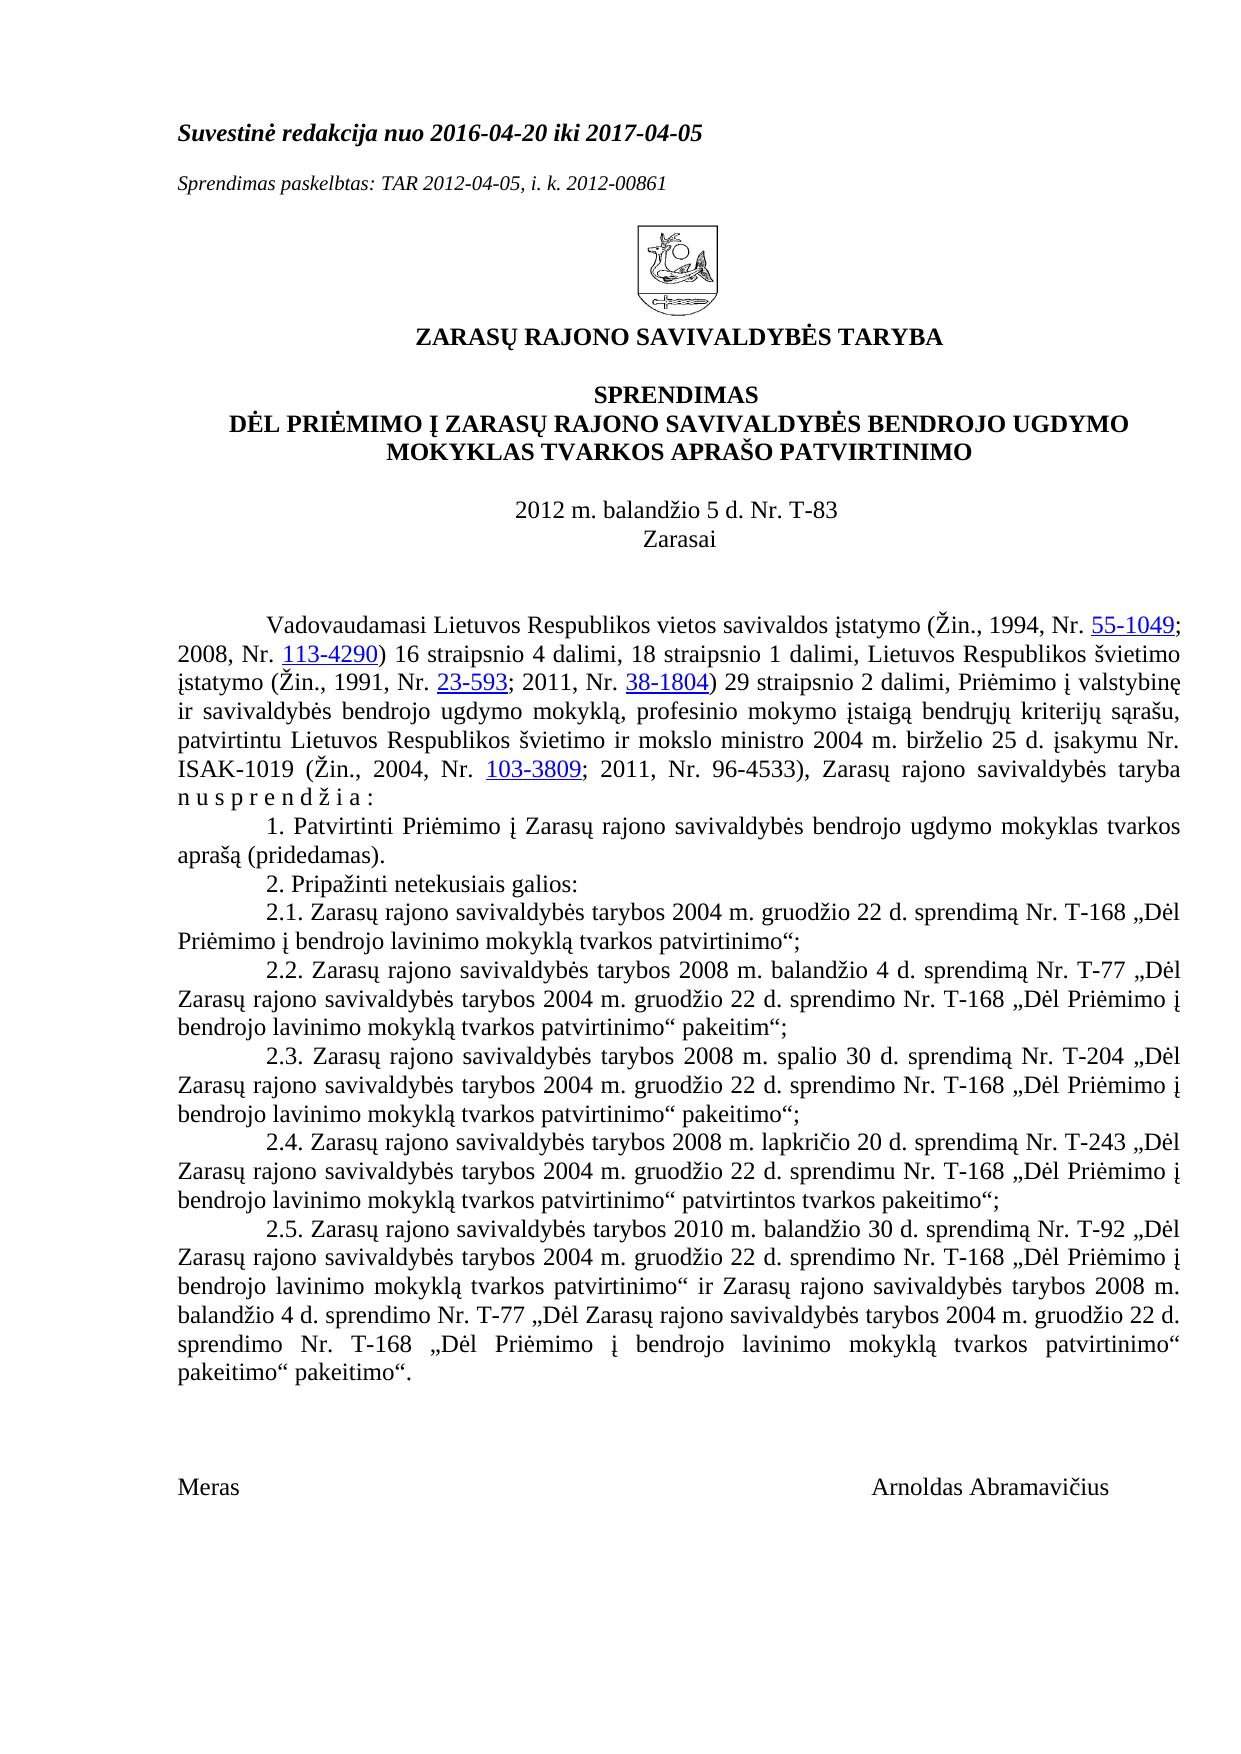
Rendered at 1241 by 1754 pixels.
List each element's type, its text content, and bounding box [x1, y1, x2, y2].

text SPRENDIMAS [177, 380, 1181, 409]
text 2012 m. balandžio 5 d. Nr. T-83 [177, 495, 1181, 524]
text 1. Patvirtinti Priėmimo į Zarasų rajono savivaldybės bendrojo ugdymo mokyklas tvarkos aprašą (pridedamas). [177, 811, 1181, 869]
text 2.4. Zarasų rajono savivaldybės tarybos 2008 m. lapkričio 20 d. sprendimą Nr. T-243 „Dėl Zarasų rajono savivaldybės tarybos 2004 m. gruodžio 22 d. sprendimu Nr. T-168 „Dėl Priėmimo į bendrojo lavinimo mokyklą tvarkos patvirtinimo“ patvirtintos tvarkos pakeitimo“; [177, 1127, 1181, 1214]
text Zarasai [177, 524, 1181, 552]
text Vadovaudamasi Lietuvos Respublikos vietos savivaldos įstatymo (Žin., 1994, Nr. 55-1049; 2008, Nr. 113-4290) 16 straipsnio 4 dalimi, 18 straipsnio 1 dalimi, Lietuvos Respublikos švietimo įstatymo (Žin., 1991, Nr. 23-593; 2011, Nr. 38-1804) 29 straipsnio 2 dalimi, Priėmimo į valstybinę ir savivaldybės bendrojo ugdymo mokyklą, profesinio mokymo įstaigą bendrųjų kriterijų sąrašu, patvirtintu Lietuvos Respublikos švietimo ir mokslo ministro 2004 m. birželio 25 d. įsakymu Nr. ISAK-1019 (Žin., 2004, Nr. 103-3809; 2011, Nr. 96-4533), Zarasų rajono savivaldybės taryba nusprendžia: [177, 610, 1181, 811]
text DĖL PRIĖMIMO Į ZARASŲ RAJONO SAVIVALDYBĖS BENDROJO UGDYMO MOKYKLAS TVARKOS APRAŠO PATVIRTINIMO [177, 409, 1181, 466]
text Suvestinė redakcija nuo 2016-04-20 iki 2017-04-05 [177, 118, 1181, 147]
text 2.1. Zarasų rajono savivaldybės tarybos 2004 m. gruodžio 22 d. sprendimą Nr. T-168 „Dėl Priėmimo į bendrojo lavinimo mokyklą tvarkos patvirtinimo“; [177, 897, 1181, 955]
text 2.5. Zarasų rajono savivaldybės tarybos 2010 m. balandžio 30 d. sprendimą Nr. T-92 „Dėl Zarasų rajono savivaldybės tarybos 2004 m. gruodžio 22 d. sprendimo Nr. T-168 „Dėl Priėmimo į bendrojo lavinimo mokyklą tvarkos patvirtinimo“ ir Zarasų rajono savivaldybės tarybos 2008 m. balandžio 4 d. sprendimo Nr. T-77 „Dėl Zarasų rajono savivaldybės tarybos 2004 m. gruodžio 22 d. sprendimo Nr. T-168 „Dėl Priėmimo į bendrojo lavinimo mokyklą tvarkos patvirtinimo“ pakeitimo“ pakeitimo“. [177, 1214, 1181, 1386]
text ZARASŲ RAJONO SAVIVALDYBĖS TARYBA [177, 322, 1181, 351]
text Sprendimas paskelbtas: TAR 2012-04-05, i. k. 2012-00861 [177, 171, 1181, 195]
text 2.2. Zarasų rajono savivaldybės tarybos 2008 m. balandžio 4 d. sprendimą Nr. T-77 „Dėl Zarasų rajono savivaldybės tarybos 2004 m. gruodžio 22 d. sprendimo Nr. T-168 „Dėl Priėmimo į bendrojo lavinimo mokyklą tvarkos patvirtinimo“ pakeitim“; [177, 955, 1181, 1041]
text Meras Arnoldas Abramavičius [177, 1472, 1181, 1501]
text 2.3. Zarasų rajono savivaldybės tarybos 2008 m. spalio 30 d. sprendimą Nr. T-204 „Dėl Zarasų rajono savivaldybės tarybos 2004 m. gruodžio 22 d. sprendimo Nr. T-168 „Dėl Priėmimo į bendrojo lavinimo mokyklą tvarkos patvirtinimo“ pakeitimo“; [177, 1041, 1181, 1127]
text 2. Pripažinti netekusiais galios: [177, 869, 1181, 897]
